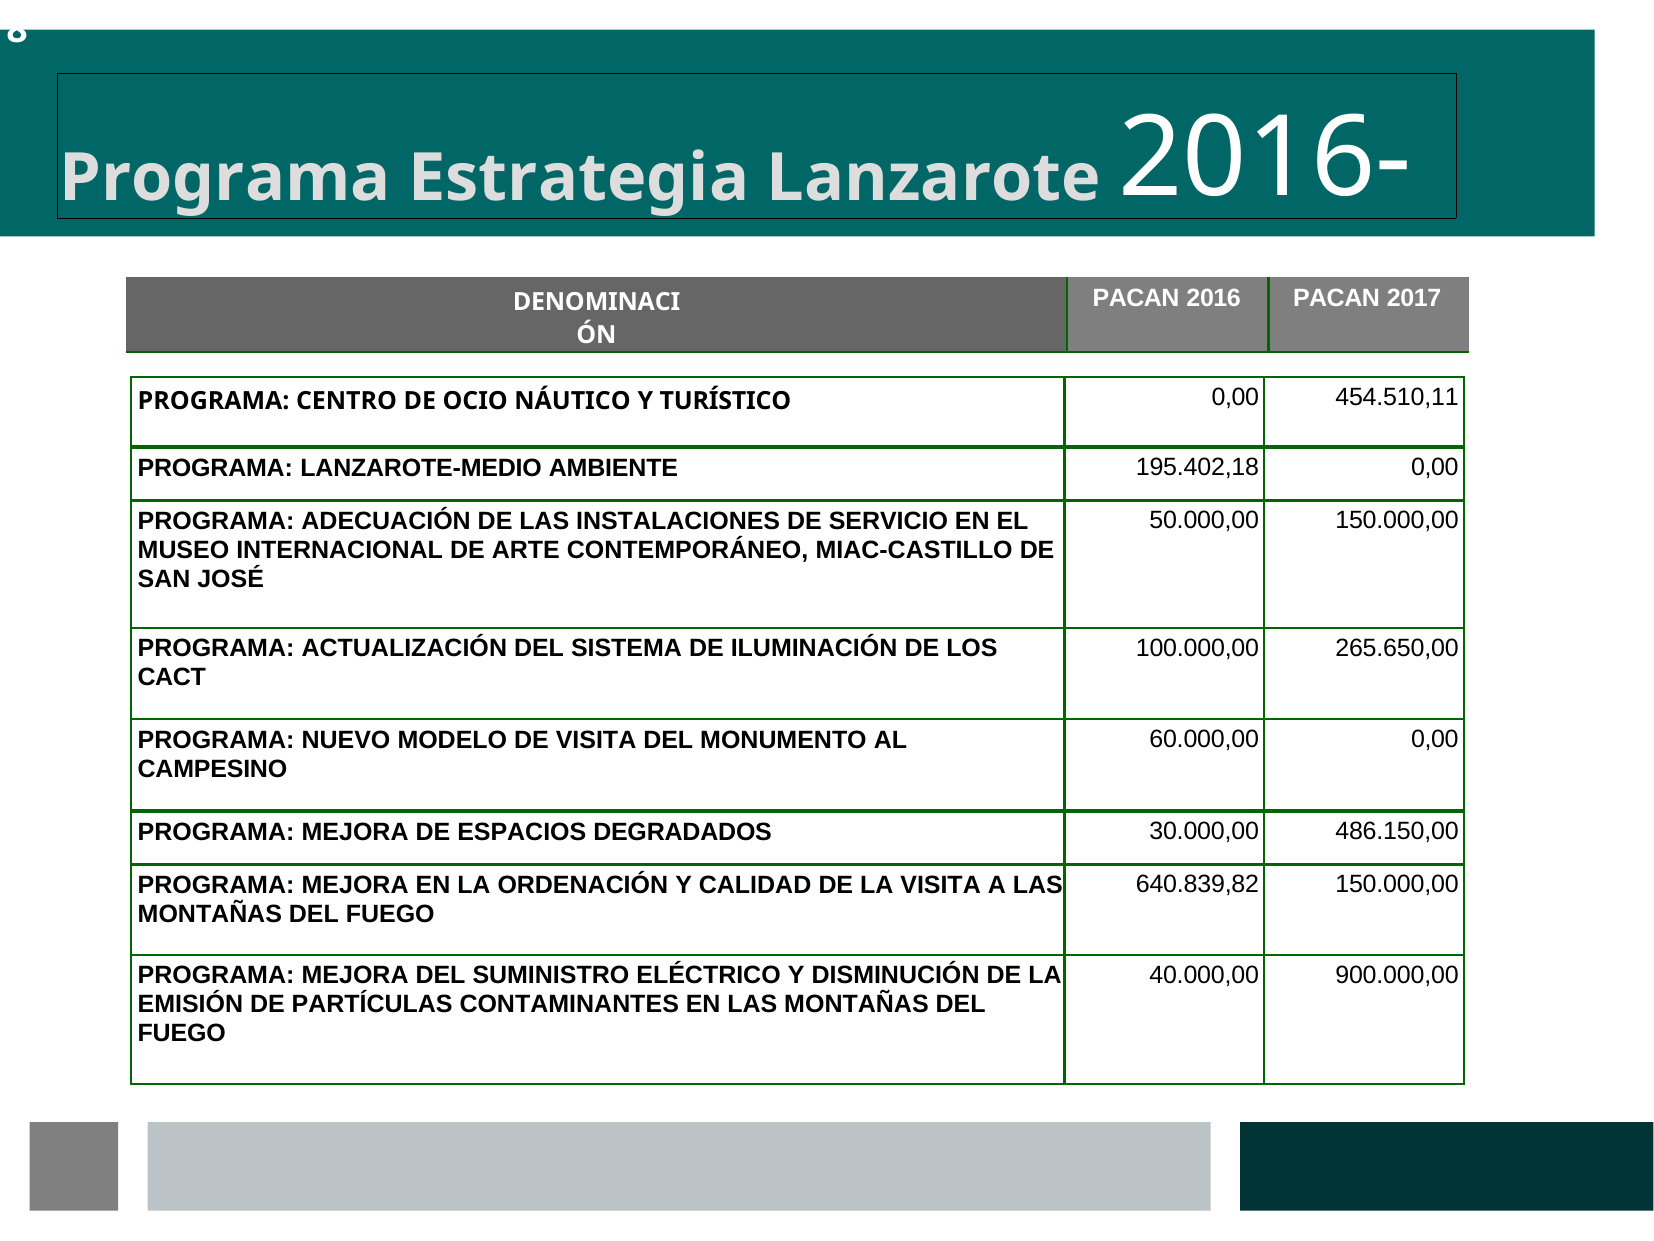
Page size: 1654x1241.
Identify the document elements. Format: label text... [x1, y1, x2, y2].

table_cell PROGRAMA: MEJORA DE ESPACIOS DEGRADADOS [132, 813, 1063, 863]
table_cell PROGRAMA: MEJORA EN LA ORDENACIÓN Y CALIDAD DE LA VISITA A LAS MONTAÑAS DEL FUEGO [132, 866, 1063, 954]
table_cell 640.839,82 [1066, 866, 1263, 954]
table_cell PROGRAMA: MEJORA DEL SUMINISTRO ELÉCTRICO Y DISMINUCIÓN DE LA EMISIÓN DE PARTÍCULAS CONTAMINANTES EN LAS MONTAÑAS DEL FUEGO [132, 956, 1063, 1082]
table_cell 0,00 [1265, 720, 1463, 809]
table_cell PROGRAMA: ADECUACIÓN DE LAS INSTALACIONES DE SERVICIO EN EL MUSEO INTERNACIONAL DE ARTE CONTEMPORÁNEO, MIAC-CASTILLO DE SAN JOSÉ [132, 502, 1063, 627]
table_cell 0,00 [1265, 449, 1463, 499]
table_cell PROGRAMA: ACTUALIZACIÓN DEL SISTEMA DE ILUMINACIÓN DE LOS CACT [132, 629, 1063, 718]
table_header DENOMINACIÓN [126, 277, 1066, 351]
table_header 0,00 [1066, 378, 1263, 445]
table_cell 50.000,00 [1066, 502, 1263, 627]
table_cell 486.150,00 [1265, 813, 1463, 863]
table_cell 900.000,00 [1265, 956, 1463, 1082]
table_header PACAN 2016 [1068, 277, 1267, 351]
table_cell 60.000,00 [1066, 720, 1263, 809]
table_header PROGRAMA: CENTRO DE OCIO NÁUTICO Y TURÍSTICO [132, 378, 1063, 445]
table_header PACAN 2017 [1270, 277, 1469, 351]
table_header 454.510,11 [1265, 378, 1463, 445]
table_cell 30.000,00 [1066, 813, 1263, 863]
table_cell PROGRAMA: LANZAROTE-MEDIO AMBIENTE [132, 449, 1063, 499]
table_cell 40.000,00 [1066, 956, 1263, 1082]
table_cell 100.000,00 [1066, 629, 1263, 718]
table_cell 150.000,00 [1265, 502, 1463, 627]
table_cell 195.402,18 [1066, 449, 1263, 499]
table_cell PROGRAMA: NUEVO MODELO DE VISITA DEL MONUMENTO AL CAMPESINO [132, 720, 1063, 809]
table_cell 150.000,00 [1265, 866, 1463, 954]
table_cell 265.650,00 [1265, 629, 1463, 718]
